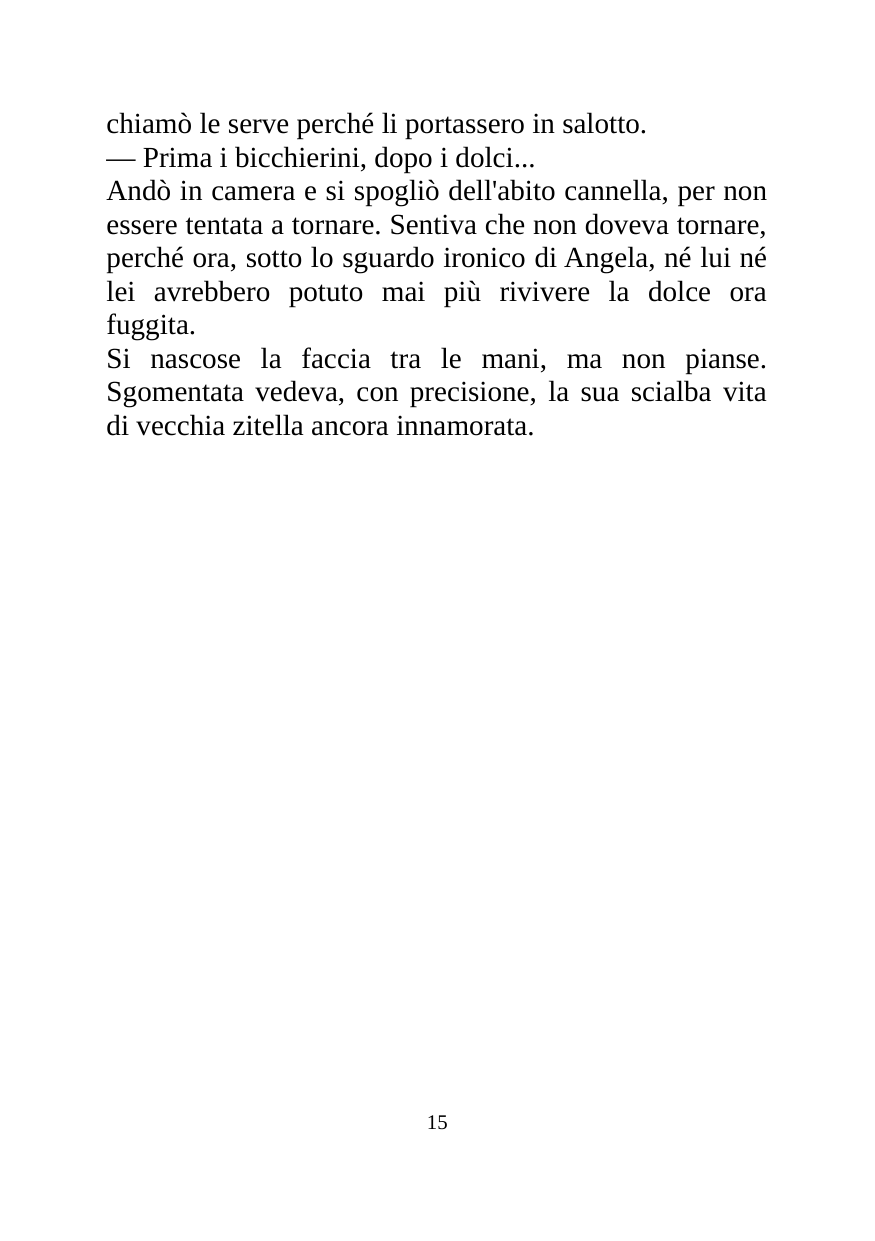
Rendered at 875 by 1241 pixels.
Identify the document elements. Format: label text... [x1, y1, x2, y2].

text — Prima i bicchierini, dopo i dolci... [106, 140, 768, 173]
text chiamò le serve perché li portassero in salotto. [106, 106, 768, 140]
text Si nascose la faccia tra le mani, ma non pianse. Sgomentata vedeva, con precisione, la sua scialba vita di vecchia zitella ancora innamorata. [106, 341, 768, 442]
text Andò in camera e si spogliò dell'abito cannella, per non essere tentata a tornare. Sentiva che non doveva tornare, perché ora, sotto lo sguardo ironico di Angela, né lui né lei avrebbero potuto mai più rivivere la dolce ora fuggita. [106, 173, 768, 341]
